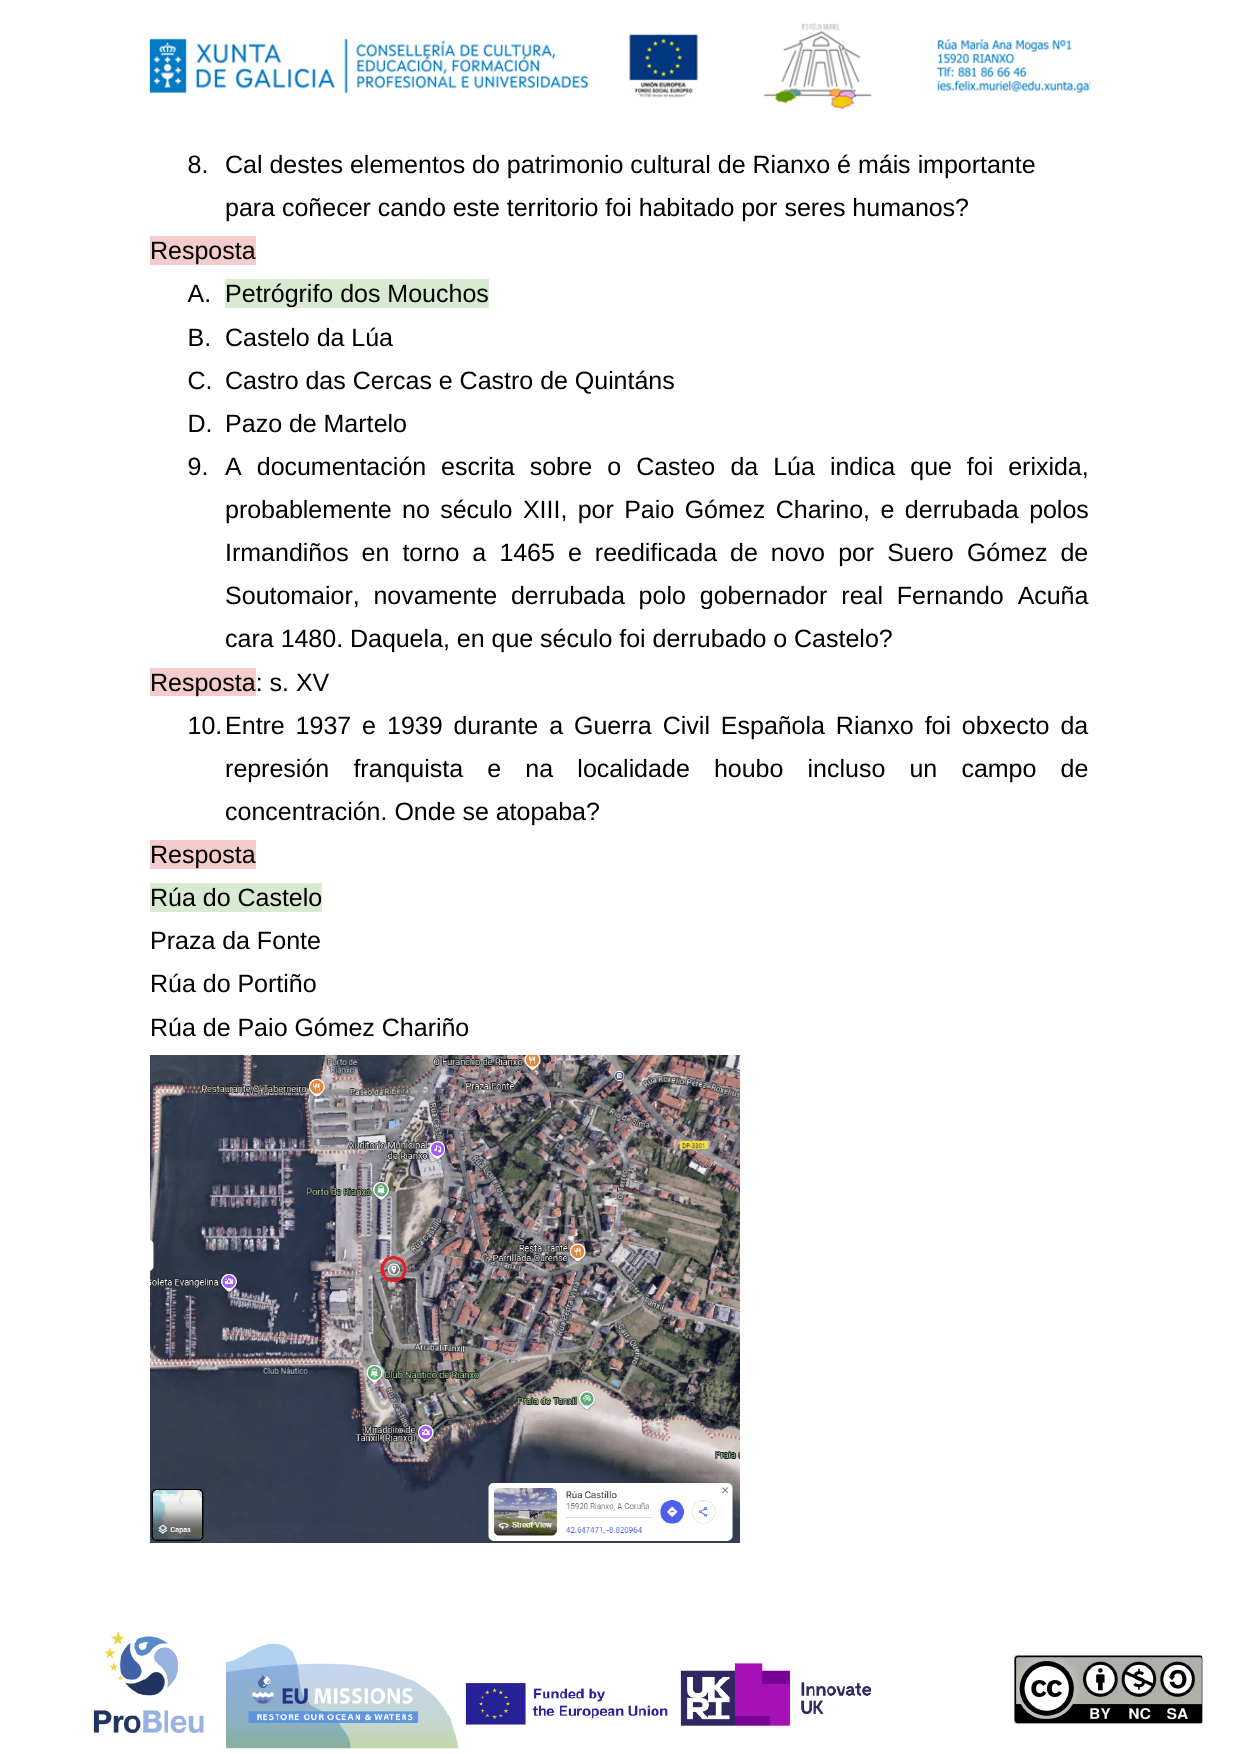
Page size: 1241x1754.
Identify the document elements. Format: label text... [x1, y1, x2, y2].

picture [150, 1055, 740, 1543]
list Entre 1937 e 1939 durante a Guerra Civil Española Rianxo foi obxecto da represión franquista e na localidade houbo incluso un campo de concentración. Onde se atopaba? [187, 711, 1090, 826]
list Pazo de Martelo [187, 409, 1090, 437]
text Praza da Fonte [150, 926, 1090, 955]
picture [89, 1626, 876, 1752]
text Resposta [150, 840, 1090, 869]
text Rúa de Paio Gómez Chariño [150, 1012, 1090, 1041]
picture [149, 23, 1091, 109]
text Resposta: s. XV [150, 667, 1090, 696]
picture [1014, 1655, 1203, 1724]
text Rúa do Portiño [150, 969, 1090, 998]
text Resposta [150, 236, 1090, 265]
list Castelo da Lúa [187, 322, 1090, 351]
list Cal destes elementos do patrimonio cultural de Rianxo é máis importante para coñecer cando este territorio foi habitado por seres humanos? [187, 150, 1090, 222]
text Rúa do Castelo [150, 883, 1090, 912]
list Petrógrifo dos Mouchos [187, 279, 1090, 308]
list Castro das Cercas e Castro de Quintáns [187, 366, 1090, 394]
list A documentación escrita sobre o Casteo da Lúa indica que foi erixida, probablemente no século XIII, por Paio Gómez Charino, e derrubada polos Irmandiños en torno a 1465 e reedificada de novo por Suero Gómez de Soutomaior, novamente derrubada polo gobernador real Fernando Acuña cara 1480. Daquela, en que século foi derrubado o Castelo? [187, 452, 1090, 653]
